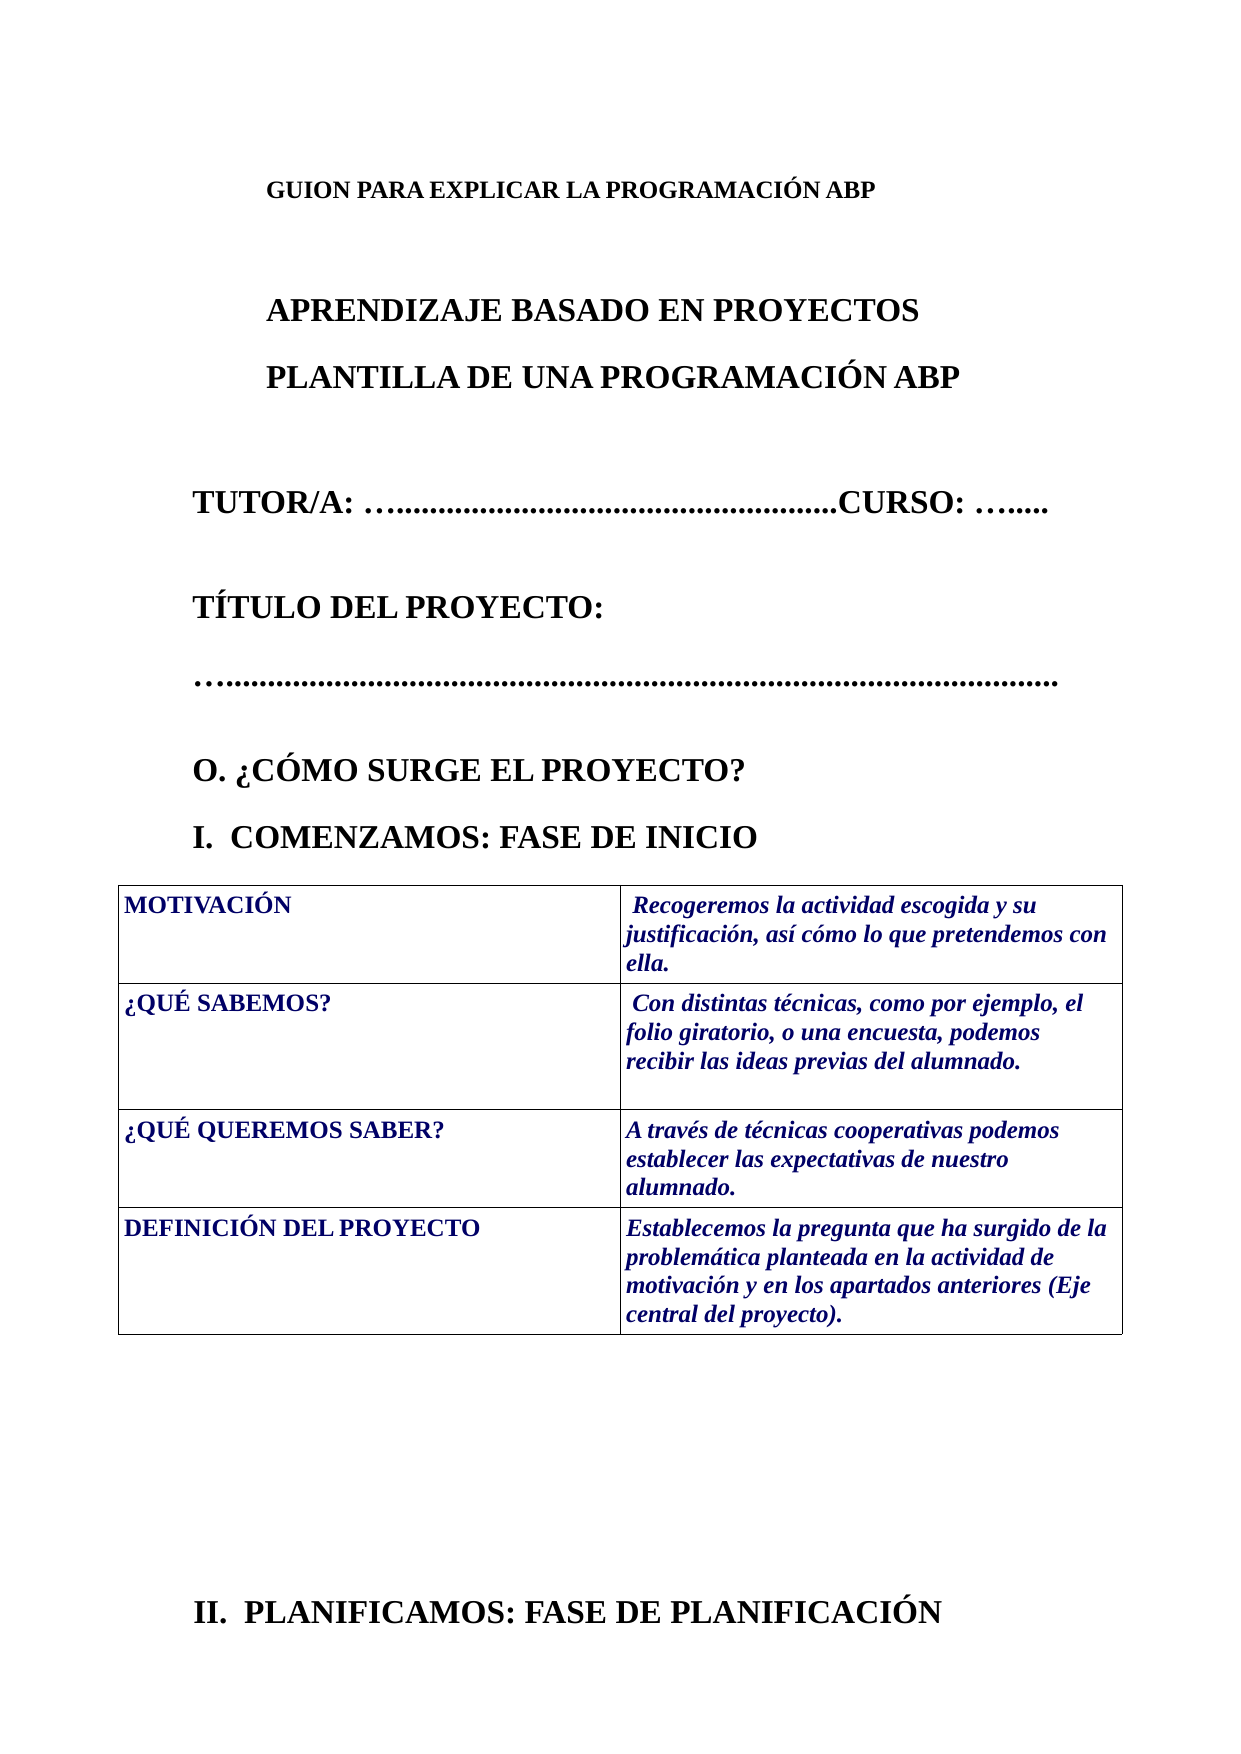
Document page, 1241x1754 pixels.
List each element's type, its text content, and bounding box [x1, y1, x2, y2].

table_header Recogeremos la actividad escogida y su justificación, así cómo lo que pretendemos con ella. [621, 886, 1122, 983]
text II. PLANIFICAMOS: FASE DE PLANIFICACIÓN [118, 1592, 1122, 1631]
table_header MOTIVACIÓN [119, 886, 620, 983]
text TÍTULO DEL PROYECTO: [118, 588, 1122, 626]
table_cell Establecemos la pregunta que ha surgido de la problemática planteada en la actividad de motivación y en los apartados anteriores (Eje central del proyecto). [621, 1208, 1122, 1333]
text I. COMENZAMOS: FASE DE INICIO [118, 818, 1122, 856]
table_cell Con distintas técnicas, como por ejemplo, el folio giratorio, o una encuesta, podemos recibir las ideas previas del alumnado. [621, 984, 1122, 1109]
text PLANTILLA DE UNA PROGRAMACIÓN ABP [118, 358, 1122, 396]
text ….................................................................................................... [118, 655, 1122, 693]
table_cell ¿QUÉ QUEREMOS SABER? [119, 1110, 620, 1207]
text GUION PARA EXPLICAR LA PROGRAMACIÓN ABP [118, 176, 1122, 204]
table_cell A través de técnicas cooperativas podemos establecer las expectativas de nuestro alumnado. [621, 1110, 1122, 1207]
text APRENDIZAJE BASADO EN PROYECTOS [118, 291, 1122, 329]
text TUTOR/A: ….....................................................CURSO: …..... [118, 482, 1122, 521]
table_cell ¿QUÉ SABEMOS? [119, 984, 620, 1109]
table_cell DEFINICIÓN DEL PROYECTO [119, 1208, 620, 1333]
text O. ¿CÓMO SURGE EL PROYECTO? [118, 751, 1122, 789]
